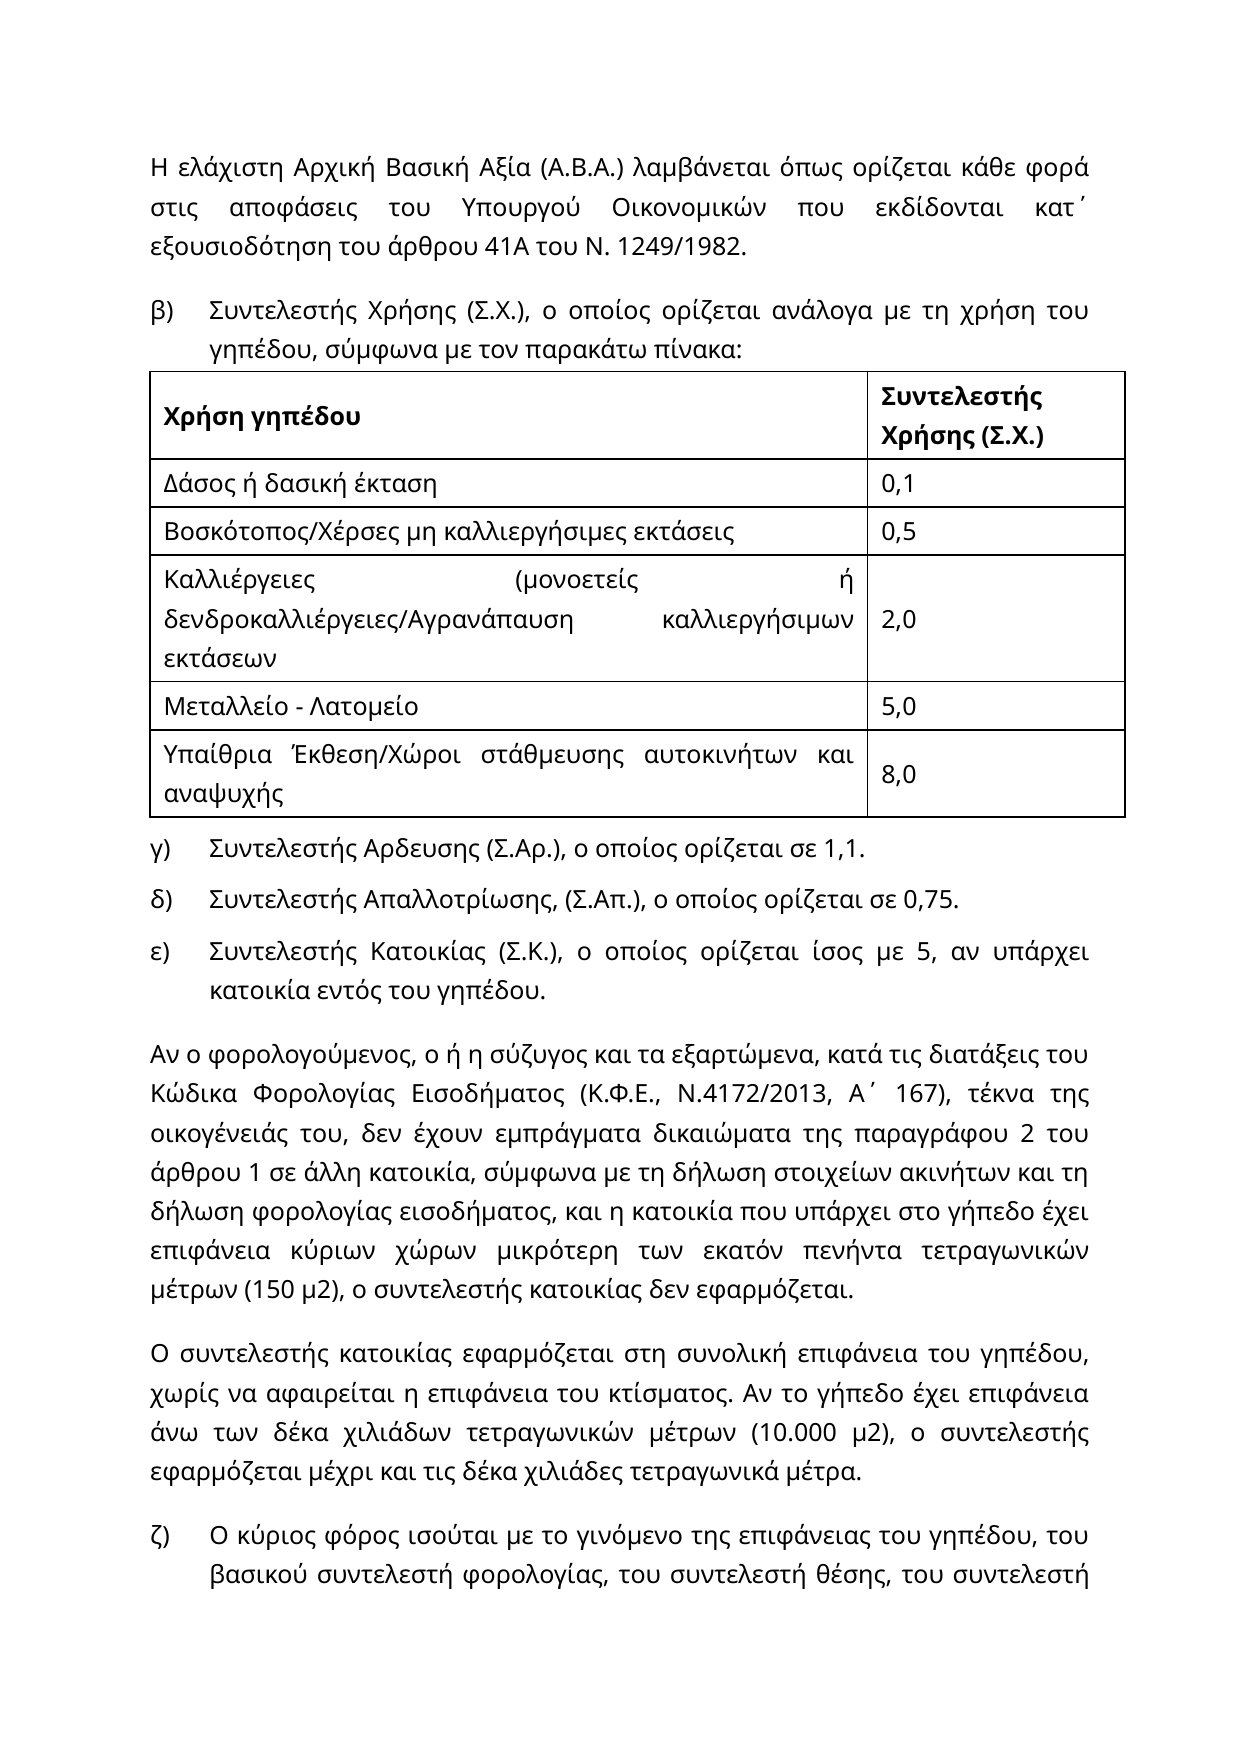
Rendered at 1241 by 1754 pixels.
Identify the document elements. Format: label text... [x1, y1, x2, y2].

text Ο συντελεστής κατοικίας εφαρμόζεται στη συνολική επιφάνεια του γηπέδου, χωρίς να αφαιρείται η επιφάνεια του κτίσματος. Αν το γήπεδο έχει επιφάνεια άνω των δέκα χιλιάδων τετραγωνικών μέτρων (10.000 μ2), ο συντελεστής εφαρμόζεται μέχρι και τις δέκα χιλιάδες τετραγωνικά μέτρα. [150, 1336, 1090, 1488]
table_header Συντελεστής Χρήσης (Σ.Χ.) [868, 372, 1124, 458]
list ε) Συντελεστής Κατοικίας (Σ.Κ.), ο οποίος ορίζεται ίσος με 5, αν υπάρχει κατοικία εντός του γηπέδου. [150, 934, 1090, 1007]
table_cell 5,0 [868, 682, 1124, 729]
table_cell Υπαίθρια Έκθεση/Χώροι στάθμευσης αυτοκινήτων και αναψυχής [151, 731, 867, 816]
table_cell Δάσος ή δασική έκταση [151, 460, 867, 506]
table_cell Καλλιέργειες (μονοετείς ή δενδροκαλλιέργειες/Αγρανάπαυση καλλιεργήσιμων εκτάσεων [151, 556, 867, 681]
text Αν ο φορολογούμενος, ο ή η σύζυγος και τα εξαρτώμενα, κατά τις διατάξεις του Κώδικα Φορολογίας Εισοδήματος (Κ.Φ.Ε., Ν.4172/2013, Α΄ 167), τέκνα της οικογένειάς του, δεν έχουν εμπράγματα δικαιώματα της παραγράφου 2 του άρθρου 1 σε άλλη κατοικία, σύμφωνα με τη δήλωση στοιχείων ακινήτων και τη δήλωση φορολογίας εισοδήματος, και η κατοικία που υπάρχει στο γήπεδο έχει επιφάνεια κύριων χώρων μικρότερη των εκατόν πενήντα τετραγωνικών μέτρων (150 μ2), ο συντελεστής κατοικίας δεν εφαρμόζεται. [150, 1037, 1090, 1306]
list δ) Συντελεστής Απαλλοτρίωσης, (Σ.Απ.), ο οποίος ορίζεται σε 0,75. [150, 882, 1090, 916]
list γ) Συντελεστής Αρδευσης (Σ.Αρ.), ο οποίος ορίζεται σε 1,1. [150, 830, 1090, 864]
table_cell 8,0 [868, 731, 1124, 816]
list β) Συντελεστής Χρήσης (Σ.Χ.), ο οποίος ορίζεται ανάλογα με τη χρήση του γηπέδου, σύμφωνα με τον παρακάτω πίνακα: [150, 292, 1090, 366]
table_cell 0,5 [868, 508, 1124, 554]
table_cell 0,1 [868, 460, 1124, 506]
text Η ελάχιστη Αρχική Βασική Αξία (Α.Β.Α.) λαμβάνεται όπως ορίζεται κάθε φορά στις αποφάσεις του Υπουργού Οικονομικών που εκδίδονται κατ΄ εξουσιοδότηση του άρθρου 41Α του Ν. 1249/1982. [150, 150, 1090, 262]
list ζ) Ο κύριος φόρος ισούται με το γινόμενο της επιφάνειας του γηπέδου, του βασικού συντελεστή φορολογίας, του συντελεστή θέσης, του συντελεστή [150, 1518, 1090, 1591]
table_header Χρήση γηπέδου [151, 372, 867, 458]
table_cell Μεταλλείο - Λατομείο [151, 682, 867, 729]
table_cell Βοσκότοπος/Χέρσες μη καλλιεργήσιμες εκτάσεις [151, 508, 867, 554]
table_cell 2,0 [868, 556, 1124, 681]
